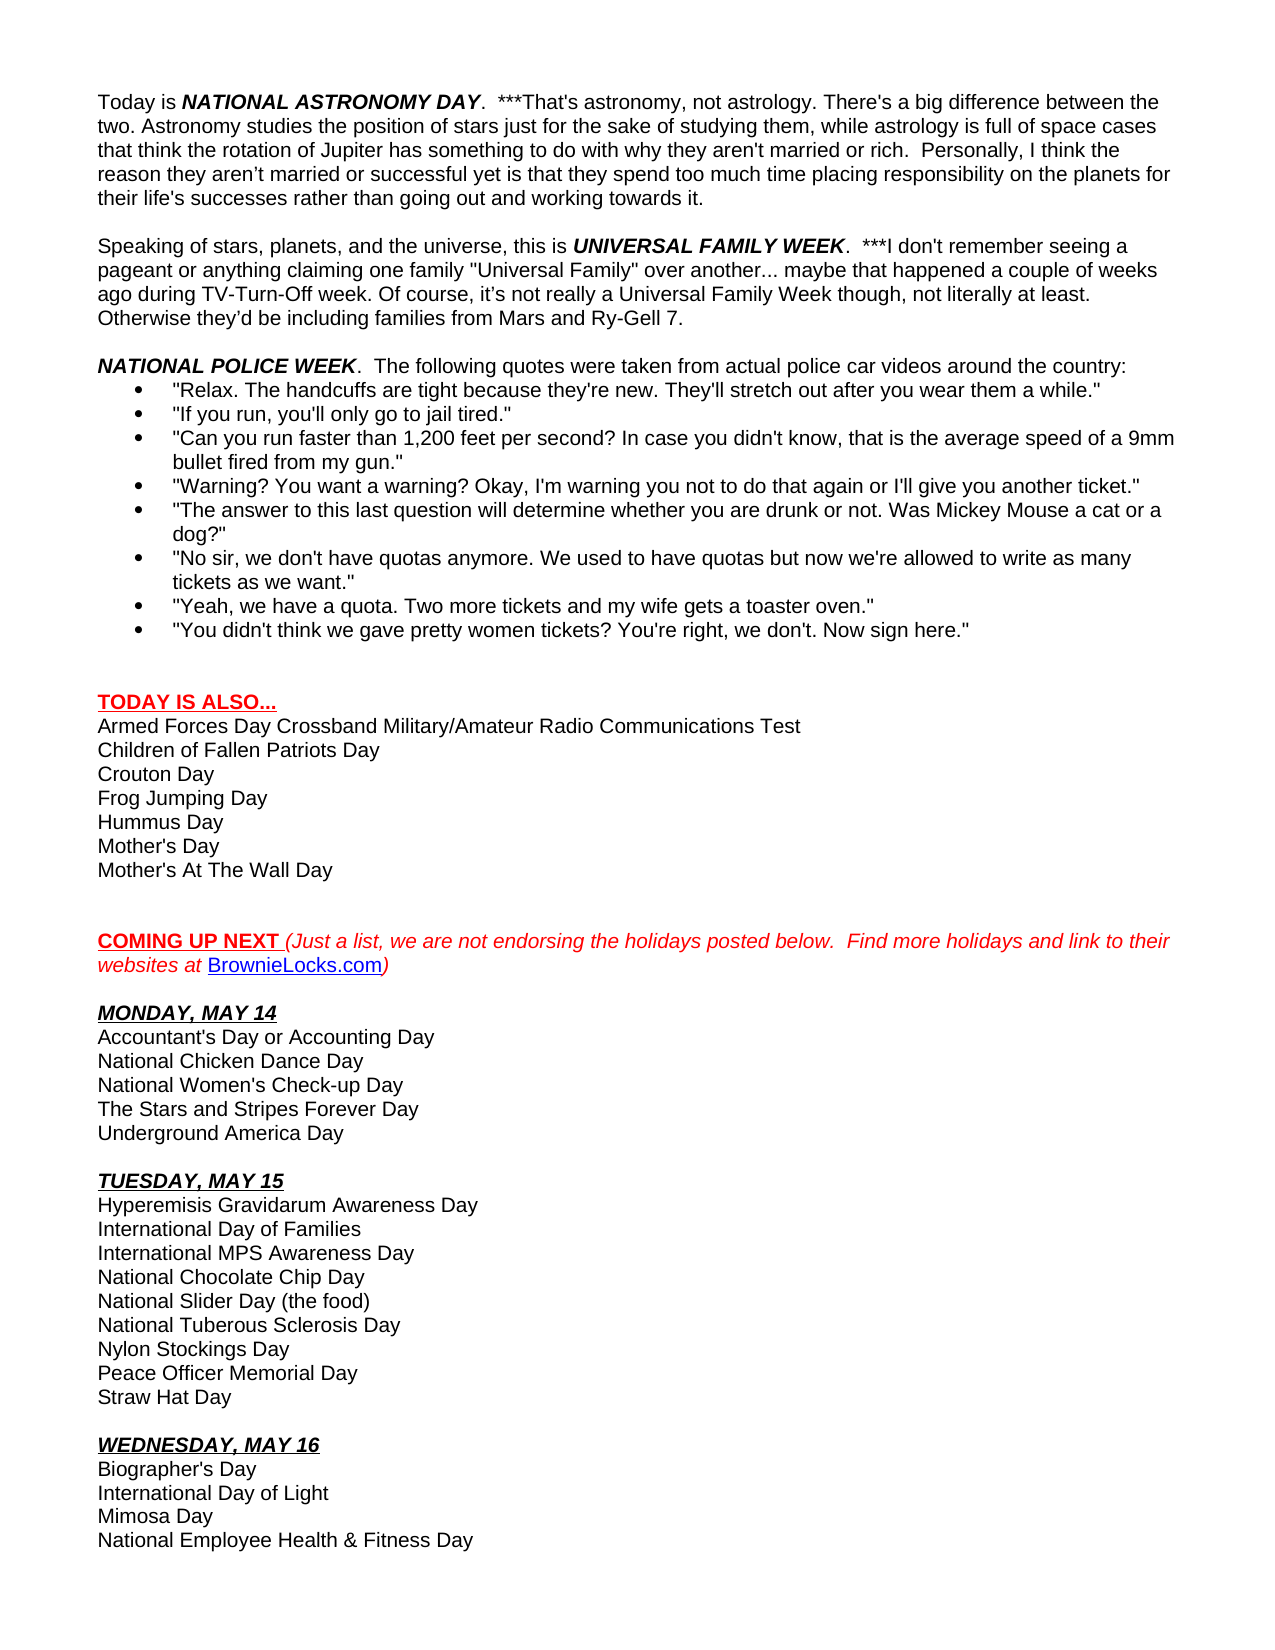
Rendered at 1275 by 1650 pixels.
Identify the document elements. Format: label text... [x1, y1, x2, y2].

text Biographer's Day International Day of Light Mimosa Day National Employee Health & Fitness Day [97, 1456, 1185, 1552]
list "If you run, you'll only go to jail tired." [135, 402, 1185, 426]
text TUESDAY, MAY 15 [97, 1169, 1185, 1193]
list "Warning? You want a warning? Okay, I'm warning you not to do that again or I'll give you another ticket." [135, 474, 1185, 498]
text WEDNESDAY, MAY 16 [97, 1432, 1185, 1456]
text TODAY IS ALSO... [97, 690, 1185, 714]
list "Can you run faster than 1,200 feet per second? In case you didn't know, that is the average speed of a 9mm bullet fired from my gun." [135, 426, 1185, 474]
list "Relax. The handcuffs are tight because they're new. They'll stretch out after you wear them a while." [135, 377, 1185, 402]
text Today is NATIONAL ASTRONOMY DAY. ***That's astronomy, not astrology. There's a big difference between the two. Astronomy studies the position of stars just for the sake of studying them, while astrology is full of space cases that think the rotation of Jupiter has something to do with why they aren't married or rich. Personally, I think the reason they aren’t married or successful yet is that they spend too much time placing responsibility on the planets for their life's successes rather than going out and working towards it. [97, 90, 1185, 210]
text NATIONAL POLICE WEEK. The following quotes were taken from actual police car videos around the country: [97, 353, 1185, 377]
text Armed Forces Day Crossband Military/Amateur Radio Communications Test Children of Fallen Patriots Day Crouton Day Frog Jumping Day Hummus Day Mother's Day Mother's At The Wall Day [97, 714, 1185, 881]
list "Yeah, we have a quota. Two more tickets and my wife gets a toaster oven." [135, 594, 1185, 618]
text Hyperemisis Gravidarum Awareness Day International Day of Families International MPS Awareness Day National Chocolate Chip Day National Slider Day (the food) National Tuberous Sclerosis Day Nylon Stockings Day Peace Officer Memorial Day Straw Hat Day [97, 1193, 1185, 1408]
text Speaking of stars, planets, and the universe, this is UNIVERSAL FAMILY WEEK. ***I don't remember seeing a pageant or anything claiming one family "Universal Family" over another... maybe that happened a couple of weeks ago during TV-Turn-Off week. Of course, it’s not really a Universal Family Week though, not literally at least. Otherwise they’d be including families from Mars and Ry-Gell 7. [97, 234, 1185, 329]
list "No sir, we don't have quotas anymore. We used to have quotas but now we're allowed to write as many tickets as we want." [135, 546, 1185, 594]
text Accountant's Day or Accounting Day National Chicken Dance Day National Women's Check-up Day The Stars and Stripes Forever Day Underground America Day [97, 1025, 1185, 1145]
list "The answer to this last question will determine whether you are drunk or not. Was Mickey Mouse a cat or a dog?" [135, 498, 1185, 546]
text COMING UP NEXT (Just a list, we are not endorsing the holidays posted below. Find more holidays and link to their websites at BrownieLocks.com) [97, 929, 1185, 977]
text MONDAY, MAY 14 [97, 1001, 1185, 1025]
list "You didn't think we gave pretty women tickets? You're right, we don't. Now sign here." [135, 618, 1185, 642]
